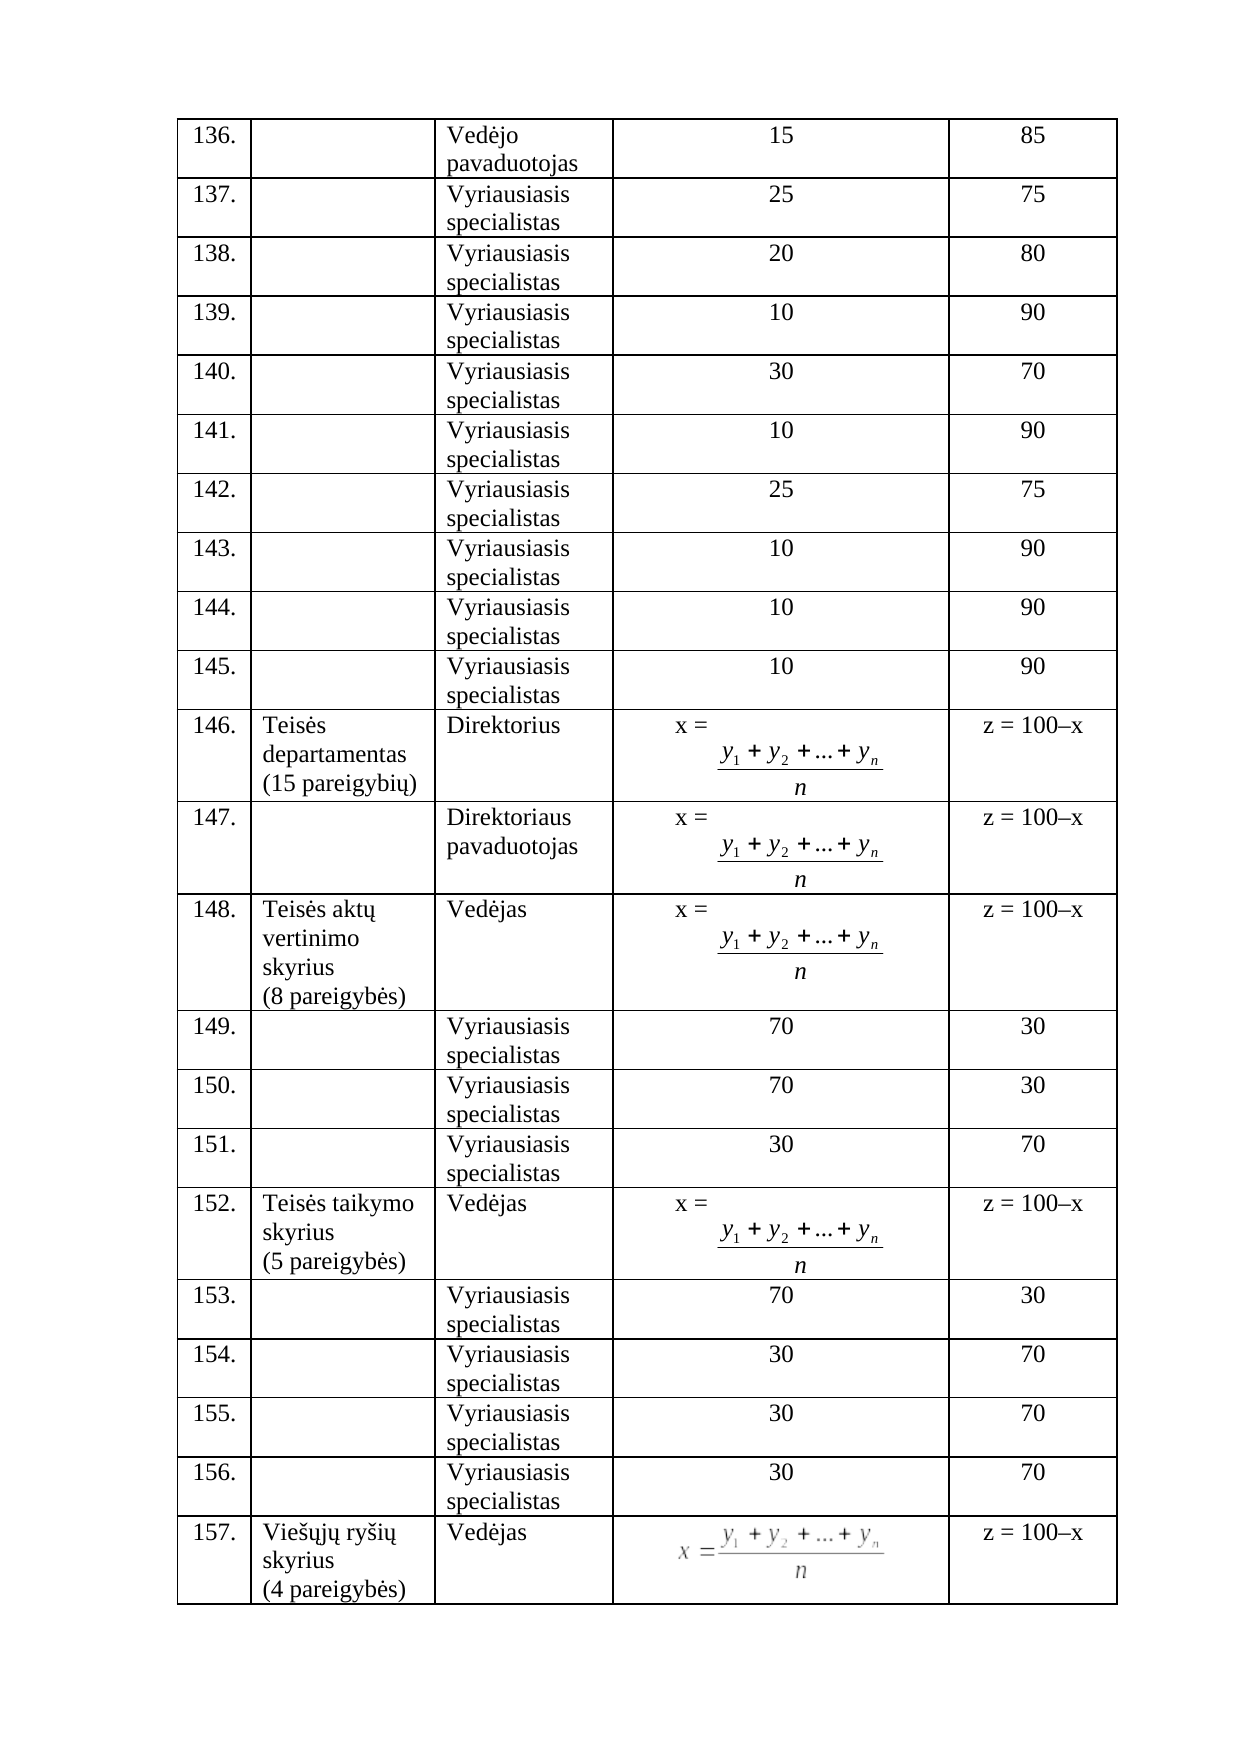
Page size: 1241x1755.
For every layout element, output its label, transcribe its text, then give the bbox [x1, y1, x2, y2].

table_cell [252, 1011, 434, 1068]
table_cell 30 [614, 1129, 948, 1187]
table_cell Vedėjas [436, 1188, 612, 1279]
table_cell [1118, 591, 1122, 650]
table_cell 142. [178, 474, 250, 532]
table_cell [1118, 414, 1122, 472]
table_cell [1118, 650, 1122, 709]
table_cell Vedėjo pavaduotojas [436, 120, 612, 177]
table_cell 90 [950, 651, 1116, 709]
table_cell 90 [950, 592, 1116, 650]
table_cell Vedėjas [436, 895, 612, 1009]
table_cell 10 [614, 297, 948, 354]
table_cell 70 [950, 1340, 1116, 1397]
table_cell Vyriausiasis specialistas [436, 533, 612, 591]
table_cell [1118, 354, 1122, 413]
table_cell [1118, 532, 1122, 591]
table_cell 10 [614, 592, 948, 650]
table_cell [1118, 118, 1122, 177]
table_cell [1118, 1279, 1122, 1338]
table_cell x = (y(1)+y(2)+...+y(n))/n [614, 895, 948, 1009]
table_cell 136. [178, 120, 250, 177]
table_cell 149. [178, 1011, 250, 1068]
table_cell [252, 238, 434, 295]
table_cell Teisės aktų vertinimo skyrius (8 pareigybės) [252, 895, 434, 1009]
table_cell 143. [178, 533, 250, 591]
table_cell z = 100–x [950, 895, 1116, 1009]
table_cell Vyriausiasis specialistas [436, 1398, 612, 1456]
table_cell [252, 297, 434, 354]
table_cell [1118, 1397, 1122, 1456]
table_cell 154. [178, 1340, 250, 1397]
table_cell 30 [614, 1340, 948, 1397]
table_cell Vyriausiasis specialistas [436, 651, 612, 709]
table_cell 85 [950, 120, 1116, 177]
table_cell [1118, 1456, 1122, 1515]
table_cell [252, 415, 434, 472]
table_cell x = (y(1)+y(2)+...+y(n))/n [614, 802, 948, 893]
table_cell 70 [950, 356, 1116, 413]
table_cell 148. [178, 895, 250, 1009]
table_cell 146. [178, 710, 250, 801]
table_cell [1118, 295, 1122, 354]
table_cell 25 [614, 474, 948, 532]
table_cell 147. [178, 802, 250, 893]
table_cell 10 [614, 533, 948, 591]
table_cell 140. [178, 356, 250, 413]
table_cell [1118, 1069, 1122, 1128]
table_cell [252, 651, 434, 709]
table_cell 145. [178, 651, 250, 709]
table_cell 30 [614, 356, 948, 413]
table_cell x = (y1+y2+...+yn)/n [614, 1517, 948, 1603]
table_cell x = (y(1)+y(2)+...+y(n))/n [614, 710, 948, 801]
table_cell z = 100–x [950, 1517, 1116, 1603]
table_cell [1118, 709, 1122, 801]
table_cell z = 100–x [950, 1188, 1116, 1279]
table_cell Vyriausiasis specialistas [436, 1280, 612, 1338]
table_cell 30 [950, 1011, 1116, 1068]
table_cell Vyriausiasis specialistas [436, 1340, 612, 1397]
table_cell Direktorius [436, 710, 612, 801]
table_cell Direktoriaus pavaduotojas [436, 802, 612, 893]
table_cell 70 [950, 1129, 1116, 1187]
table_cell 152. [178, 1188, 250, 1279]
table_cell [1118, 1128, 1122, 1187]
table_cell [1118, 236, 1122, 295]
table_cell x = (y(1)+y(2)+...+y(n))/n [614, 1188, 948, 1279]
table_cell 138. [178, 238, 250, 295]
table_cell Vyriausiasis specialistas [436, 1011, 612, 1068]
table_cell 157. [178, 1517, 250, 1603]
table_cell Vyriausiasis specialistas [436, 415, 612, 472]
table_cell 155. [178, 1398, 250, 1456]
table_cell 10 [614, 415, 948, 472]
table_cell 90 [950, 533, 1116, 591]
table_cell [252, 1280, 434, 1338]
table_cell [1118, 1515, 1122, 1603]
table_cell 75 [950, 474, 1116, 532]
table_cell 70 [950, 1458, 1116, 1515]
table_cell Vyriausiasis specialistas [436, 1070, 612, 1128]
table_cell Vedėjas [436, 1517, 612, 1603]
table_cell 70 [614, 1280, 948, 1338]
table_cell Teisės taikymo skyrius (5 pareigybės) [252, 1188, 434, 1279]
table_cell [1118, 177, 1122, 236]
table_cell [252, 1458, 434, 1515]
table_cell 153. [178, 1280, 250, 1338]
table_cell [252, 802, 434, 893]
table_cell 90 [950, 297, 1116, 354]
table_cell 156. [178, 1458, 250, 1515]
table_cell [252, 356, 434, 413]
table_cell Vyriausiasis specialistas [436, 592, 612, 650]
table_cell Vyriausiasis specialistas [436, 179, 612, 236]
table_cell 150. [178, 1070, 250, 1128]
table_cell z = 100–x [950, 710, 1116, 801]
table_cell 141. [178, 415, 250, 472]
table_cell [252, 1340, 434, 1397]
table_cell 90 [950, 415, 1116, 472]
table_cell [252, 1398, 434, 1456]
table_cell 139. [178, 297, 250, 354]
table_cell 137. [178, 179, 250, 236]
table_cell 30 [614, 1458, 948, 1515]
table_cell 15 [614, 120, 948, 177]
table_cell [252, 1129, 434, 1187]
table_cell 20 [614, 238, 948, 295]
table_cell [252, 474, 434, 532]
table_cell [1118, 801, 1122, 893]
table_cell 30 [614, 1398, 948, 1456]
table_cell 144. [178, 592, 250, 650]
table_cell [252, 179, 434, 236]
table_cell [1118, 893, 1122, 1009]
table_cell 80 [950, 238, 1116, 295]
table_cell Vyriausiasis specialistas [436, 238, 612, 295]
table_cell [1118, 473, 1122, 532]
table_cell Vyriausiasis specialistas [436, 297, 612, 354]
table_cell 70 [614, 1011, 948, 1068]
table_cell 75 [950, 179, 1116, 236]
table_cell Vyriausiasis specialistas [436, 356, 612, 413]
table_cell 30 [950, 1280, 1116, 1338]
table_cell 70 [950, 1398, 1116, 1456]
table_cell [252, 592, 434, 650]
table_cell 151. [178, 1129, 250, 1187]
table_cell 70 [614, 1070, 948, 1128]
table_cell [1118, 1187, 1122, 1279]
table_cell [252, 533, 434, 591]
table_cell Vyriausiasis specialistas [436, 1129, 612, 1187]
table_cell 10 [614, 651, 948, 709]
table_cell Vyriausiasis specialistas [436, 474, 612, 532]
table_cell [252, 120, 434, 177]
table_cell Viešųjų ryšių skyrius (4 pareigybės) [252, 1517, 434, 1603]
table_cell Vyriausiasis specialistas [436, 1458, 612, 1515]
table_cell z = 100–x [950, 802, 1116, 893]
table_cell [252, 1070, 434, 1128]
table_cell Teisės departamentas (15 pareigybių) [252, 710, 434, 801]
table_cell 30 [950, 1070, 1116, 1128]
table_cell [1118, 1338, 1122, 1397]
table_cell 25 [614, 179, 948, 236]
table_cell [1118, 1010, 1122, 1068]
